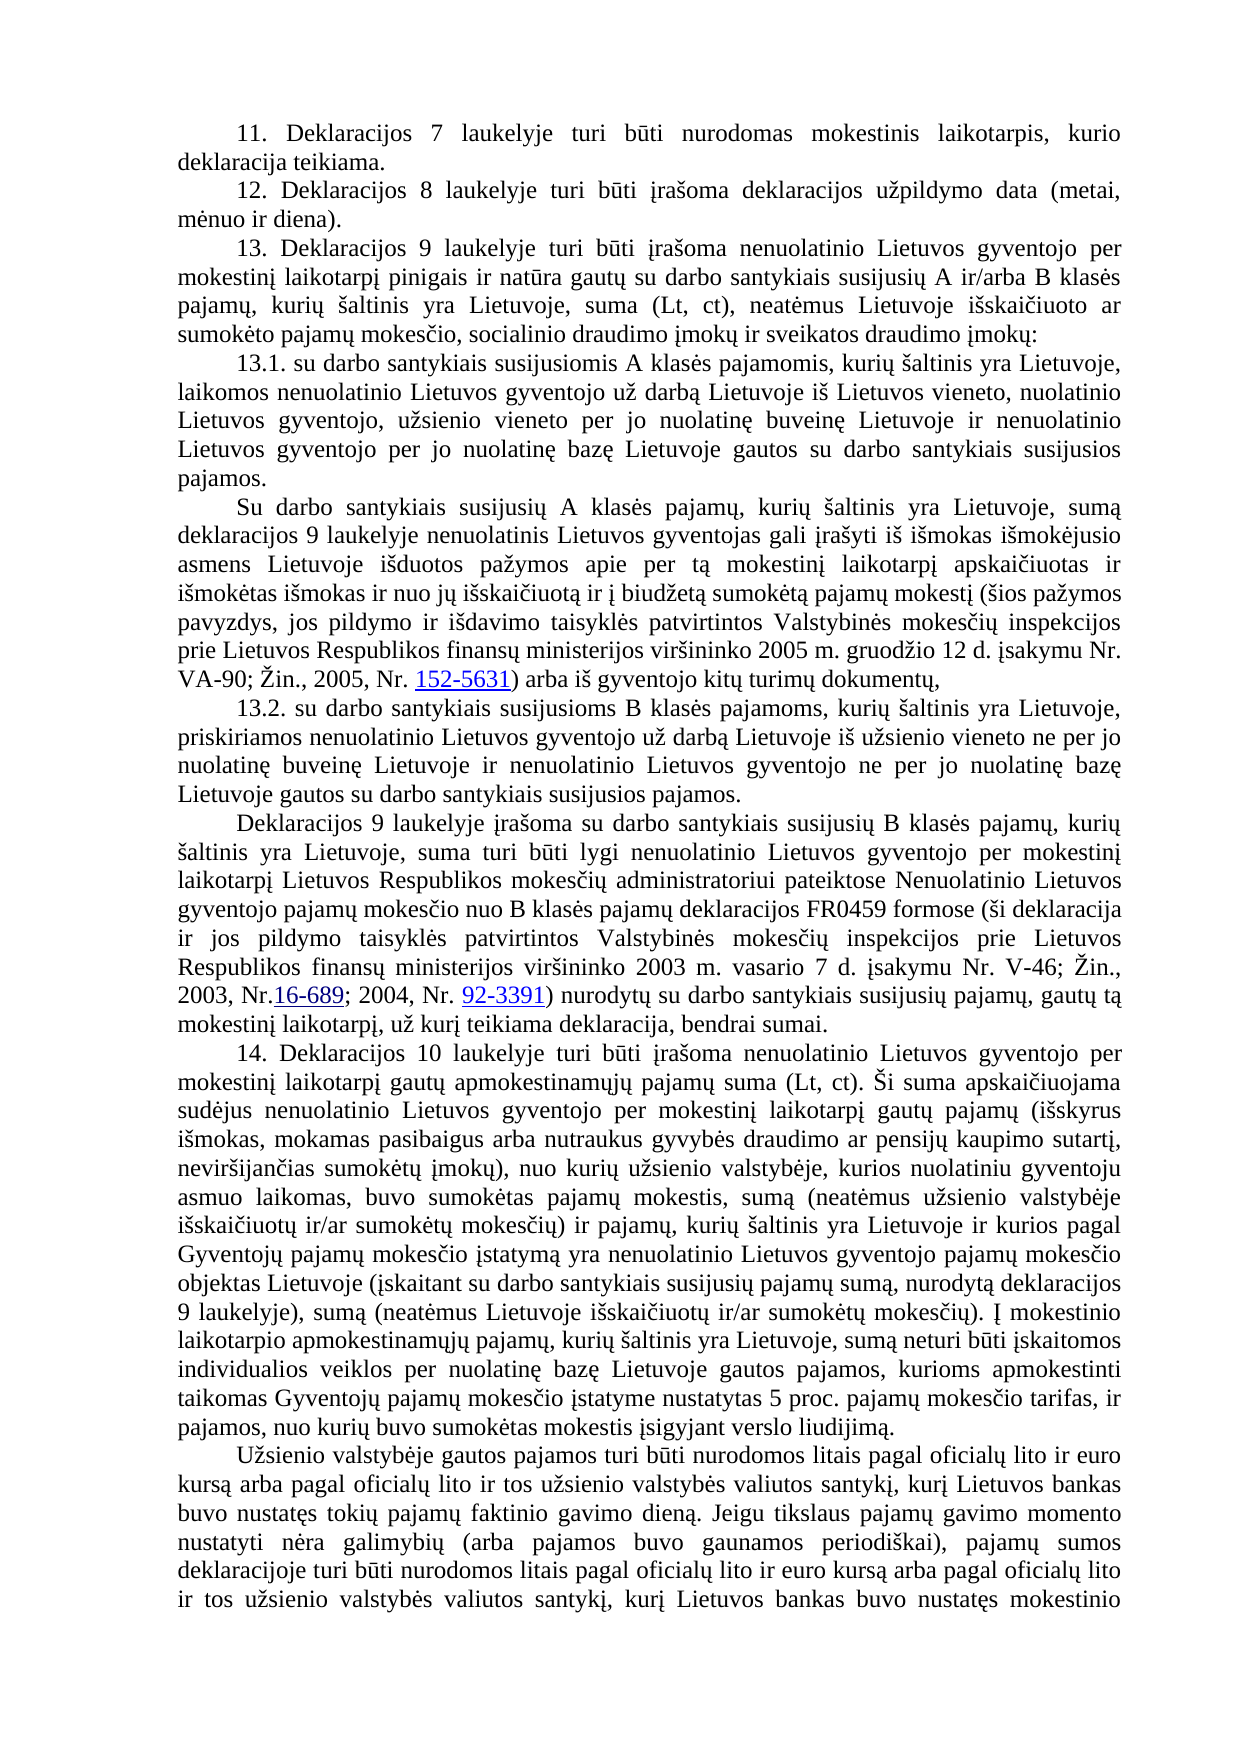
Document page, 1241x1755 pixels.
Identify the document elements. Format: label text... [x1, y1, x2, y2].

text Užsienio valstybėje gautos pajamos turi būti nurodomos litais pagal oficialų lito ir euro kursą arba pagal oficialų lito ir tos užsienio valstybės valiutos santykį, kurį Lietuvos bankas buvo nustatęs tokių pajamų faktinio gavimo dieną. Jeigu tikslaus pajamų gavimo momento nustatyti nėra galimybių (arba pajamos buvo gaunamos periodiškai), pajamų sumos deklaracijoje turi būti nurodomos litais pagal oficialų lito ir euro kursą arba pagal oficialų lito ir tos užsienio valstybės valiutos santykį, kurį Lietuvos bankas buvo nustatęs mokestinio [177, 1441, 1122, 1613]
text 12. Deklaracijos 8 laukelyje turi būti įrašoma deklaracijos užpildymo data (metai, mėnuo ir diena). [177, 176, 1122, 233]
text 13. Deklaracijos 9 laukelyje turi būti įrašoma nenuolatinio Lietuvos gyventojo per mokestinį laikotarpį pinigais ir natūra gautų su darbo santykiais susijusių A ir/arba B klasės pajamų, kurių šaltinis yra Lietuvoje, suma (Lt, ct), neatėmus Lietuvoje išskaičiuoto ar sumokėto pajamų mokesčio, socialinio draudimo įmokų ir sveikatos draudimo įmokų: [177, 233, 1122, 348]
text 13.2. su darbo santykiais susijusioms B klasės pajamoms, kurių šaltinis yra Lietuvoje, priskiriamos nenuolatinio Lietuvos gyventojo už darbą Lietuvoje iš užsienio vieneto ne per jo nuolatinę buveinę Lietuvoje ir nenuolatinio Lietuvos gyventojo ne per jo nuolatinę bazę Lietuvoje gautos su darbo santykiais susijusios pajamos. [177, 693, 1122, 808]
text Deklaracijos 9 laukelyje įrašoma su darbo santykiais susijusių B klasės pajamų, kurių šaltinis yra Lietuvoje, suma turi būti lygi nenuolatinio Lietuvos gyventojo per mokestinį laikotarpį Lietuvos Respublikos mokesčių administratoriui pateiktose Nenuolatinio Lietuvos gyventojo pajamų mokesčio nuo B klasės pajamų deklaracijos FR0459 formose (ši deklaracija ir jos pildymo taisyklės patvirtintos Valstybinės mokesčių inspekcijos prie Lietuvos Respublikos finansų ministerijos viršininko 2003 m. vasario 7 d. įsakymu Nr. V-46; Žin., 2003, Nr.16-689; 2004, Nr. 92-3391) nurodytų su darbo santykiais susijusių pajamų, gautų tą mokestinį laikotarpį, už kurį teikiama deklaracija, bendrai sumai. [177, 808, 1122, 1038]
text Su darbo santykiais susijusių A klasės pajamų, kurių šaltinis yra Lietuvoje, sumą deklaracijos 9 laukelyje nenuolatinis Lietuvos gyventojas gali įrašyti iš išmokas išmokėjusio asmens Lietuvoje išduotos pažymos apie per tą mokestinį laikotarpį apskaičiuotas ir išmokėtas išmokas ir nuo jų išskaičiuotą ir į biudžetą sumokėtą pajamų mokestį (šios pažymos pavyzdys, jos pildymo ir išdavimo taisyklės patvirtintos Valstybinės mokesčių inspekcijos prie Lietuvos Respublikos finansų ministerijos viršininko 2005 m. gruodžio 12 d. įsakymu Nr. VA-90; Žin., 2005, Nr. 152-5631) arba iš gyventojo kitų turimų dokumentų, [177, 492, 1122, 693]
text 11. Deklaracijos 7 laukelyje turi būti nurodomas mokestinis laikotarpis, kurio deklaracija teikiama. [177, 118, 1122, 176]
text 13.1. su darbo santykiais susijusiomis A klasės pajamomis, kurių šaltinis yra Lietuvoje, laikomos nenuolatinio Lietuvos gyventojo už darbą Lietuvoje iš Lietuvos vieneto, nuolatinio Lietuvos gyventojo, užsienio vieneto per jo nuolatinę buveinę Lietuvoje ir nenuolatinio Lietuvos gyventojo per jo nuolatinę bazę Lietuvoje gautos su darbo santykiais susijusios pajamos. [177, 348, 1122, 492]
text 14. Deklaracijos 10 laukelyje turi būti įrašoma nenuolatinio Lietuvos gyventojo per mokestinį laikotarpį gautų apmokestinamųjų pajamų suma (Lt, ct). Ši suma apskaičiuojama sudėjus nenuolatinio Lietuvos gyventojo per mokestinį laikotarpį gautų pajamų (išskyrus išmokas, mokamas pasibaigus arba nutraukus gyvybės draudimo ar pensijų kaupimo sutartį, neviršijančias sumokėtų įmokų), nuo kurių užsienio valstybėje, kurios nuolatiniu gyventoju asmuo laikomas, buvo sumokėtas pajamų mokestis, sumą (neatėmus užsienio valstybėje išskaičiuotų ir/ar sumokėtų mokesčių) ir pajamų, kurių šaltinis yra Lietuvoje ir kurios pagal Gyventojų pajamų mokesčio įstatymą yra nenuolatinio Lietuvos gyventojo pajamų mokesčio objektas Lietuvoje (įskaitant su darbo santykiais susijusių pajamų sumą, nurodytą deklaracijos 9 laukelyje), sumą (neatėmus Lietuvoje išskaičiuotų ir/ar sumokėtų mokesčių). Į mokestinio laikotarpio apmokestinamųjų pajamų, kurių šaltinis yra Lietuvoje, sumą neturi būti įskaitomos individualios veiklos per nuolatinę bazę Lietuvoje gautos pajamos, kurioms apmokestinti taikomas Gyventojų pajamų mokesčio įstatyme nustatytas 5 proc. pajamų mokesčio tarifas, ir pajamos, nuo kurių buvo sumokėtas mokestis įsigyjant verslo liudijimą. [177, 1038, 1122, 1441]
